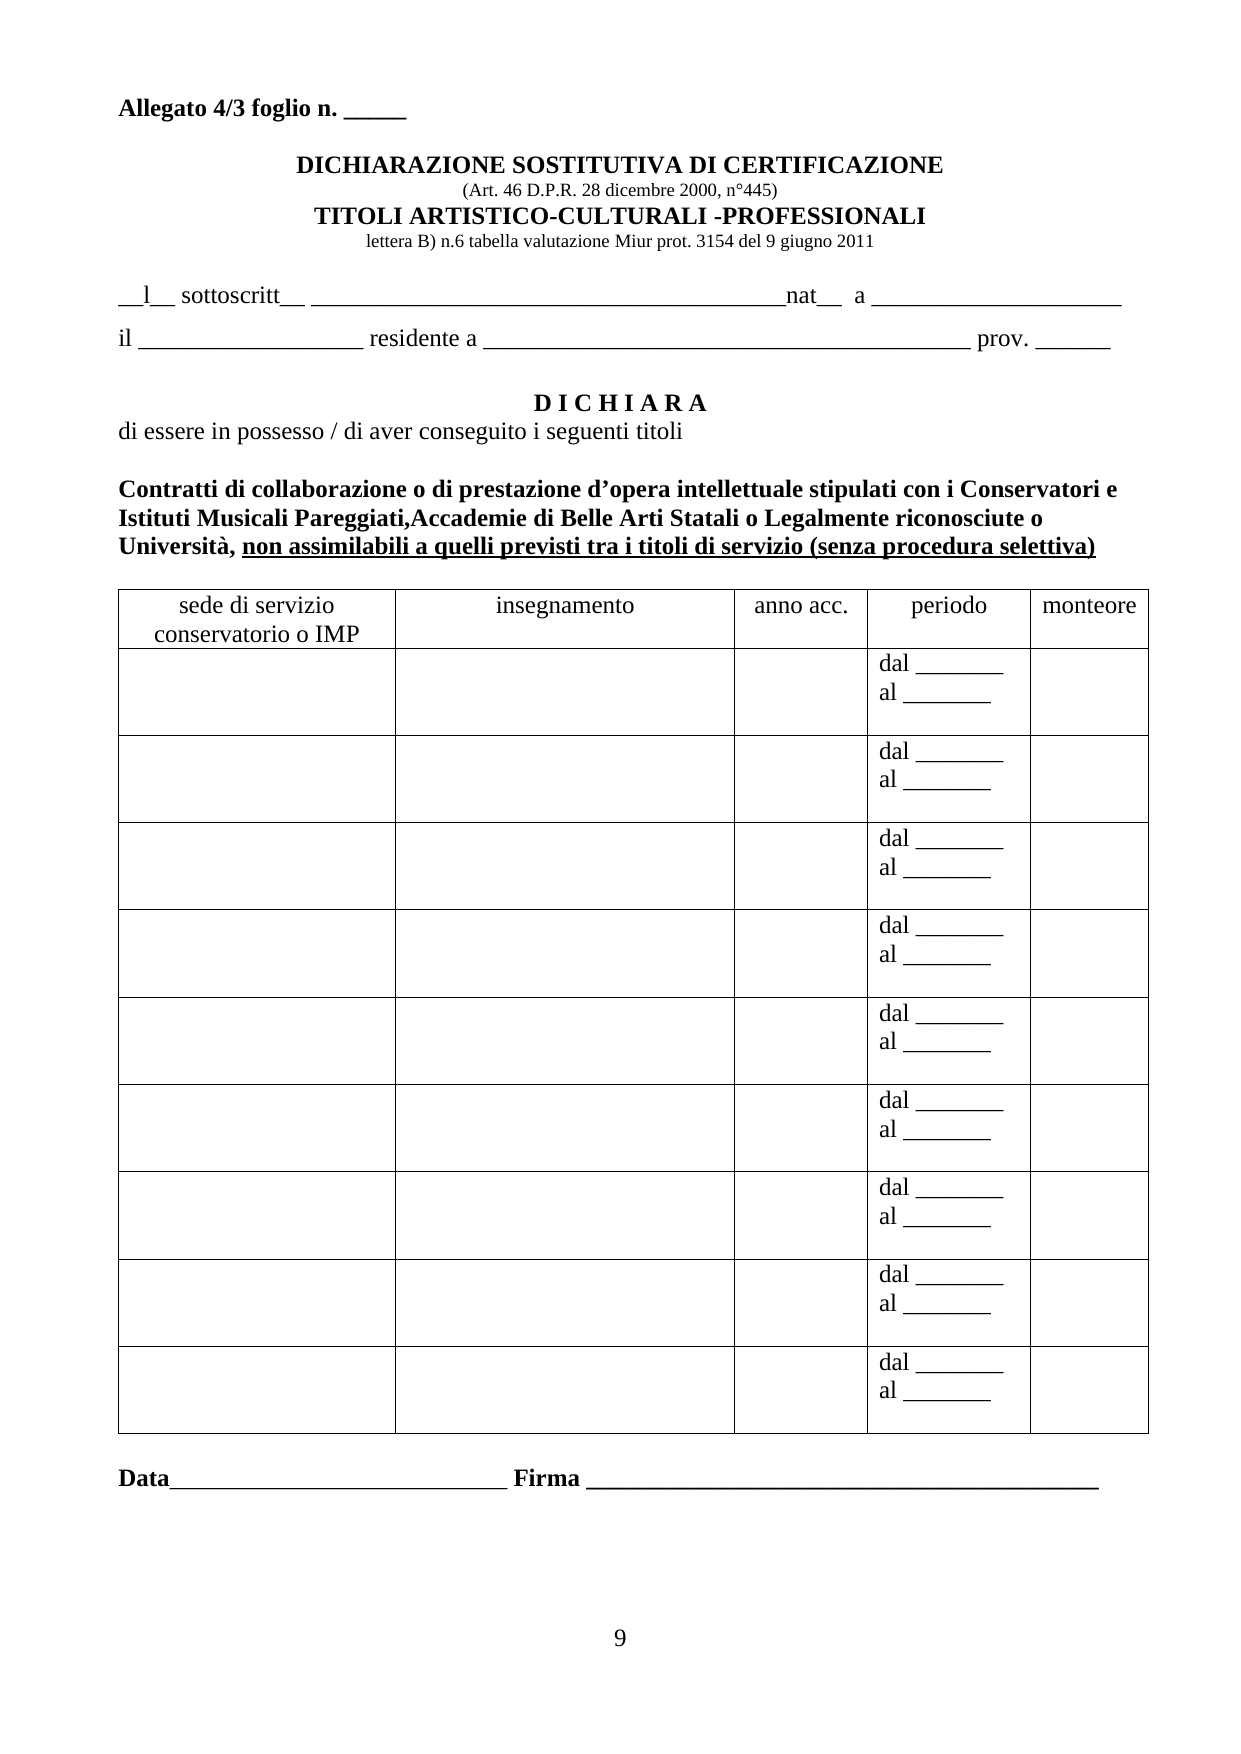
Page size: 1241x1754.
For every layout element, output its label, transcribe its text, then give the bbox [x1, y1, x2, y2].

table_cell dal _______ al _______ [868, 823, 1030, 909]
text Data___________________________ Firma _________________________________________ [118, 1463, 1122, 1492]
text __l__ sottoscritt__ ______________________________________nat__ a ____________________ il __________________ residente a _______________________________________ prov. ______ [118, 280, 1122, 352]
table_cell [735, 998, 867, 1084]
table_cell [735, 1085, 867, 1171]
table_header anno acc. [735, 590, 867, 647]
table_cell [1031, 1172, 1148, 1258]
table_cell [735, 1260, 867, 1346]
table_cell [119, 1172, 395, 1258]
table_cell [119, 998, 395, 1084]
table_cell [396, 736, 734, 822]
table_cell dal _______ al _______ [868, 1347, 1030, 1433]
table_cell dal _______ al _______ [868, 736, 1030, 822]
table_cell [1031, 1085, 1148, 1171]
table_header insegnamento [396, 590, 734, 647]
table_cell [1031, 998, 1148, 1084]
text D I C H I A R A [118, 388, 1122, 416]
table_cell [735, 1347, 867, 1433]
table_cell [1031, 736, 1148, 822]
table_cell [1031, 1260, 1148, 1346]
text DICHIARAZIONE SOSTITUTIVA DI CERTIFICAZIONE [118, 151, 1122, 179]
table_cell dal _______ al _______ [868, 998, 1030, 1084]
table_cell [119, 1260, 395, 1346]
table_cell [396, 998, 734, 1084]
table_cell [396, 823, 734, 909]
table_header sede di servizio conservatorio o IMP [119, 590, 395, 647]
table_header periodo [868, 590, 1030, 647]
table_cell [396, 910, 734, 997]
table_cell [119, 649, 395, 735]
table_cell [119, 1347, 395, 1433]
table_cell dal _______ al _______ [868, 1172, 1030, 1258]
table_cell [735, 736, 867, 822]
table_cell [396, 1172, 734, 1258]
table_cell [1031, 1347, 1148, 1433]
table_cell [396, 1347, 734, 1433]
table_cell dal _______ al _______ [868, 649, 1030, 735]
text TITOLI ARTISTICO-CULTURALI -PROFESSIONALI [118, 201, 1122, 229]
table_cell dal _______ al _______ [868, 1085, 1030, 1171]
table_cell [119, 823, 395, 909]
table_header monteore [1031, 590, 1148, 647]
table_cell [735, 649, 867, 735]
table_cell [735, 1172, 867, 1258]
table_cell [1031, 910, 1148, 997]
text Allegato 4/3 foglio n. _____ [118, 93, 1122, 122]
table_cell [119, 910, 395, 997]
table_cell [735, 910, 867, 997]
text (Art. 46 D.P.R. 28 dicembre 2000, n°445) [118, 179, 1122, 201]
table_cell [1031, 823, 1148, 909]
text lettera B) n.6 tabella valutazione Miur prot. 3154 del 9 giugno 2011 [118, 229, 1122, 251]
table_cell [119, 736, 395, 822]
table_cell [396, 1085, 734, 1171]
table_cell [1031, 649, 1148, 735]
text Contratti di collaborazione o di prestazione d’opera intellettuale stipulati con i Conservatori e Istituti Musicali Pareggiati,Accademie di Belle Arti Statali o Legalmente riconosciute o Università, non assimilabili a quelli previsti tra i titoli di servizio (senza procedura selettiva) [118, 474, 1122, 560]
text di essere in possesso / di aver conseguito i seguenti titoli [118, 416, 1122, 445]
table_cell [735, 823, 867, 909]
table_cell [119, 1085, 395, 1171]
table_cell [396, 649, 734, 735]
table_cell dal _______ al _______ [868, 1260, 1030, 1346]
table_cell dal _______ al _______ [868, 910, 1030, 997]
table_cell [396, 1260, 734, 1346]
